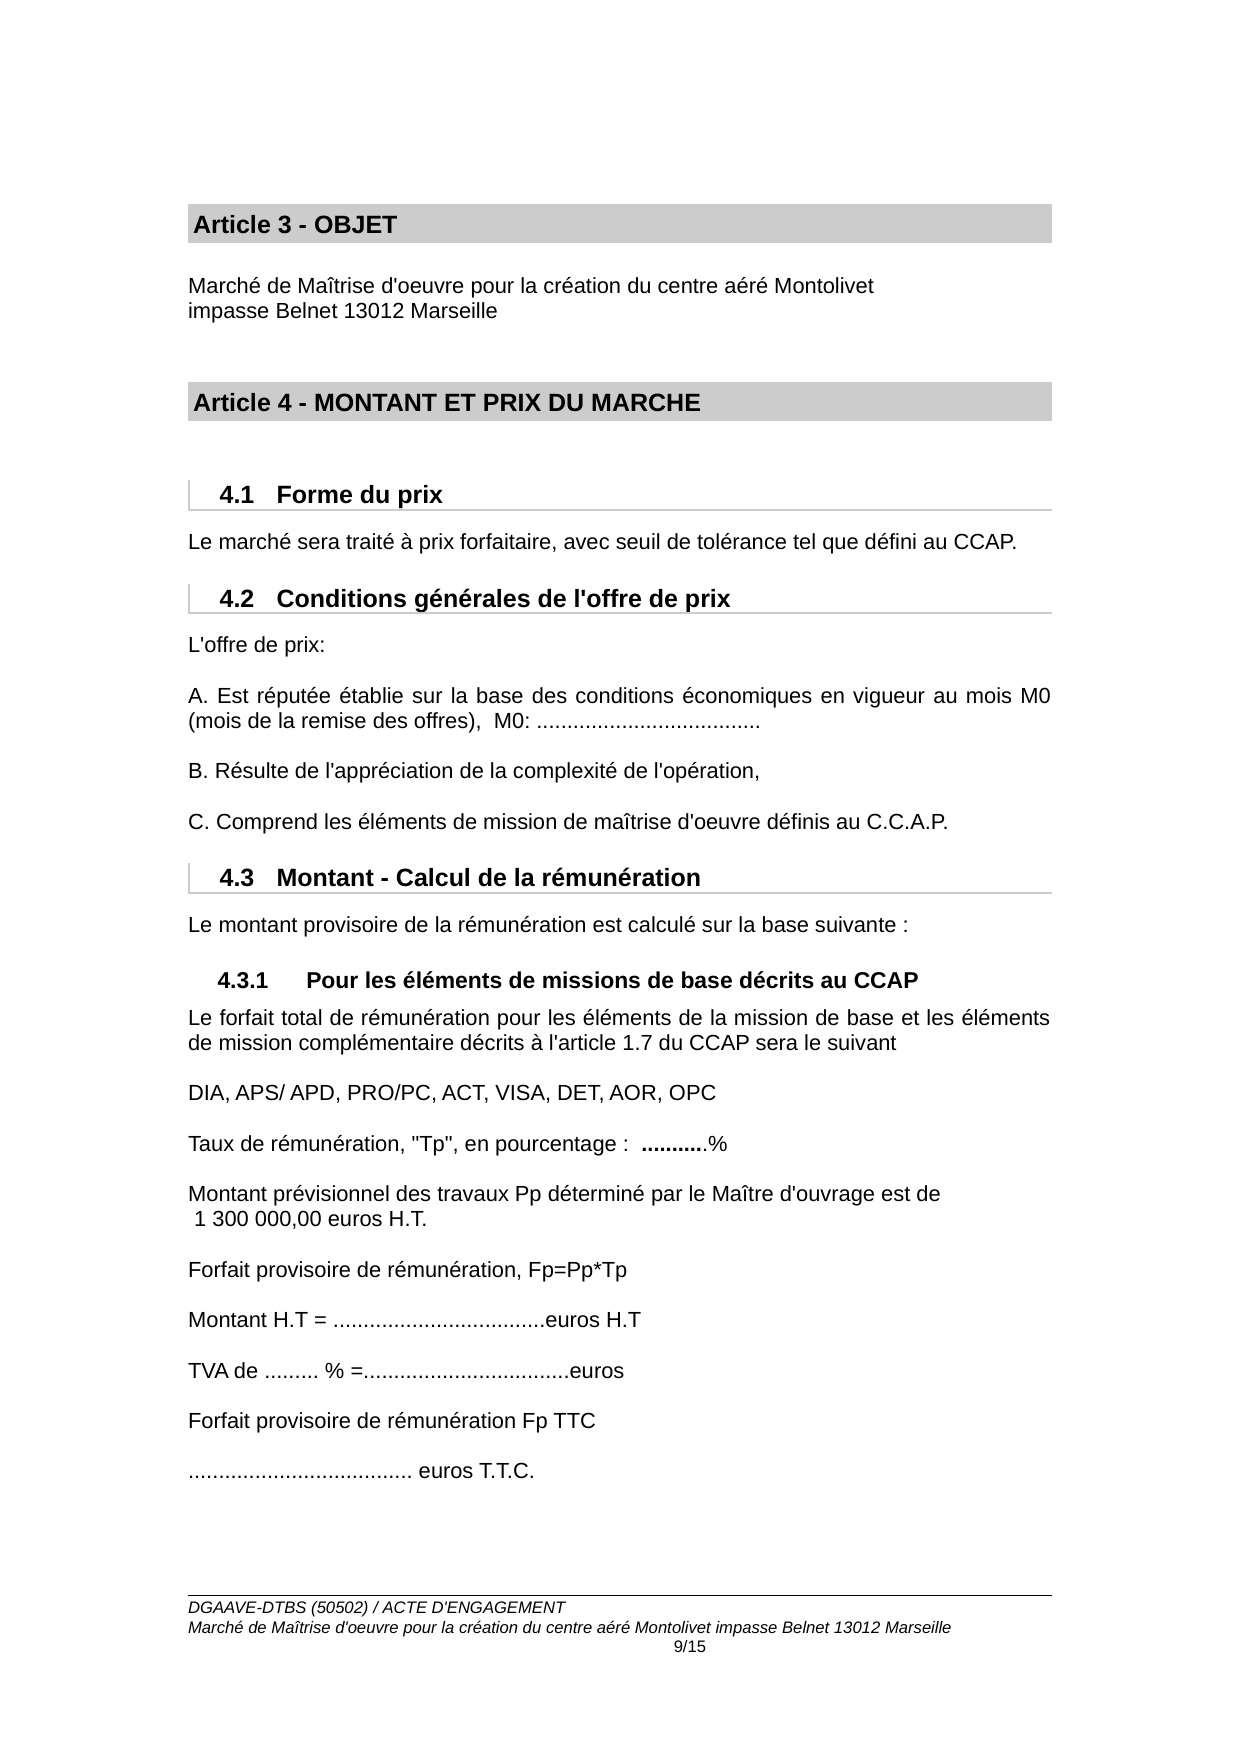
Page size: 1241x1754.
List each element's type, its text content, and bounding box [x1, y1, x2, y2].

text B. Résulte de l'appréciation de la complexité de l'opération, [188, 758, 1052, 783]
text ..................................... euros T.T.C. [188, 1458, 1052, 1484]
text 1 300 000,00 euros H.T. [188, 1206, 1052, 1232]
text L'offre de prix: [188, 632, 1052, 657]
subtitle OBJET [190, 207, 1050, 241]
text Taux de rémunération, "Tp", en pourcentage : ...........% [188, 1131, 1052, 1156]
subtitle Montant - Calcul de la rémunération [190, 863, 1052, 892]
subtitle Pour les éléments de missions de base décrits au CCAP [188, 967, 1052, 993]
text Marché de Maîtrise d'oeuvre pour la création du centre aéré Montolivet [188, 273, 1052, 298]
text impasse Belnet 13012 Marseille [188, 298, 1052, 323]
subtitle Conditions générales de l'offre de prix [190, 584, 1052, 612]
subtitle Forme du prix [190, 480, 1052, 509]
text Forfait provisoire de rémunération, Fp=Pp*Tp [188, 1257, 1052, 1282]
text Le marché sera traité à prix forfaitaire, avec seuil de tolérance tel que défini au CCAP. [188, 529, 1052, 554]
text Le montant provisoire de la rémunération est calculé sur la base suivante : [188, 912, 1052, 937]
text Montant prévisionnel des travaux Pp déterminé par le Maître d'ouvrage est de [188, 1181, 1052, 1206]
subtitle MONTANT ET PRIX DU MARCHE [190, 385, 1050, 419]
text DIA, APS/ APD, PRO/PC, ACT, VISA, DET, AOR, OPC [188, 1080, 1052, 1106]
text C. Comprend les éléments de mission de maîtrise d'oeuvre définis au C.C.A.P. [188, 809, 1052, 834]
text Montant H.T = ...................................euros H.T [188, 1307, 1052, 1332]
text TVA de ......... % =..................................euros [188, 1358, 1052, 1383]
text Forfait provisoire de rémunération Fp TTC [188, 1408, 1052, 1433]
text Le forfait total de rémunération pour les éléments de la mission de base et les éléments de mission complémentaire décrits à l'article 1.7 du CCAP sera le suivant [188, 1005, 1052, 1055]
text A. Est réputée établie sur la base des conditions économiques en vigueur au mois M0 (mois de la remise des offres), M0: ..................................... [188, 683, 1052, 733]
